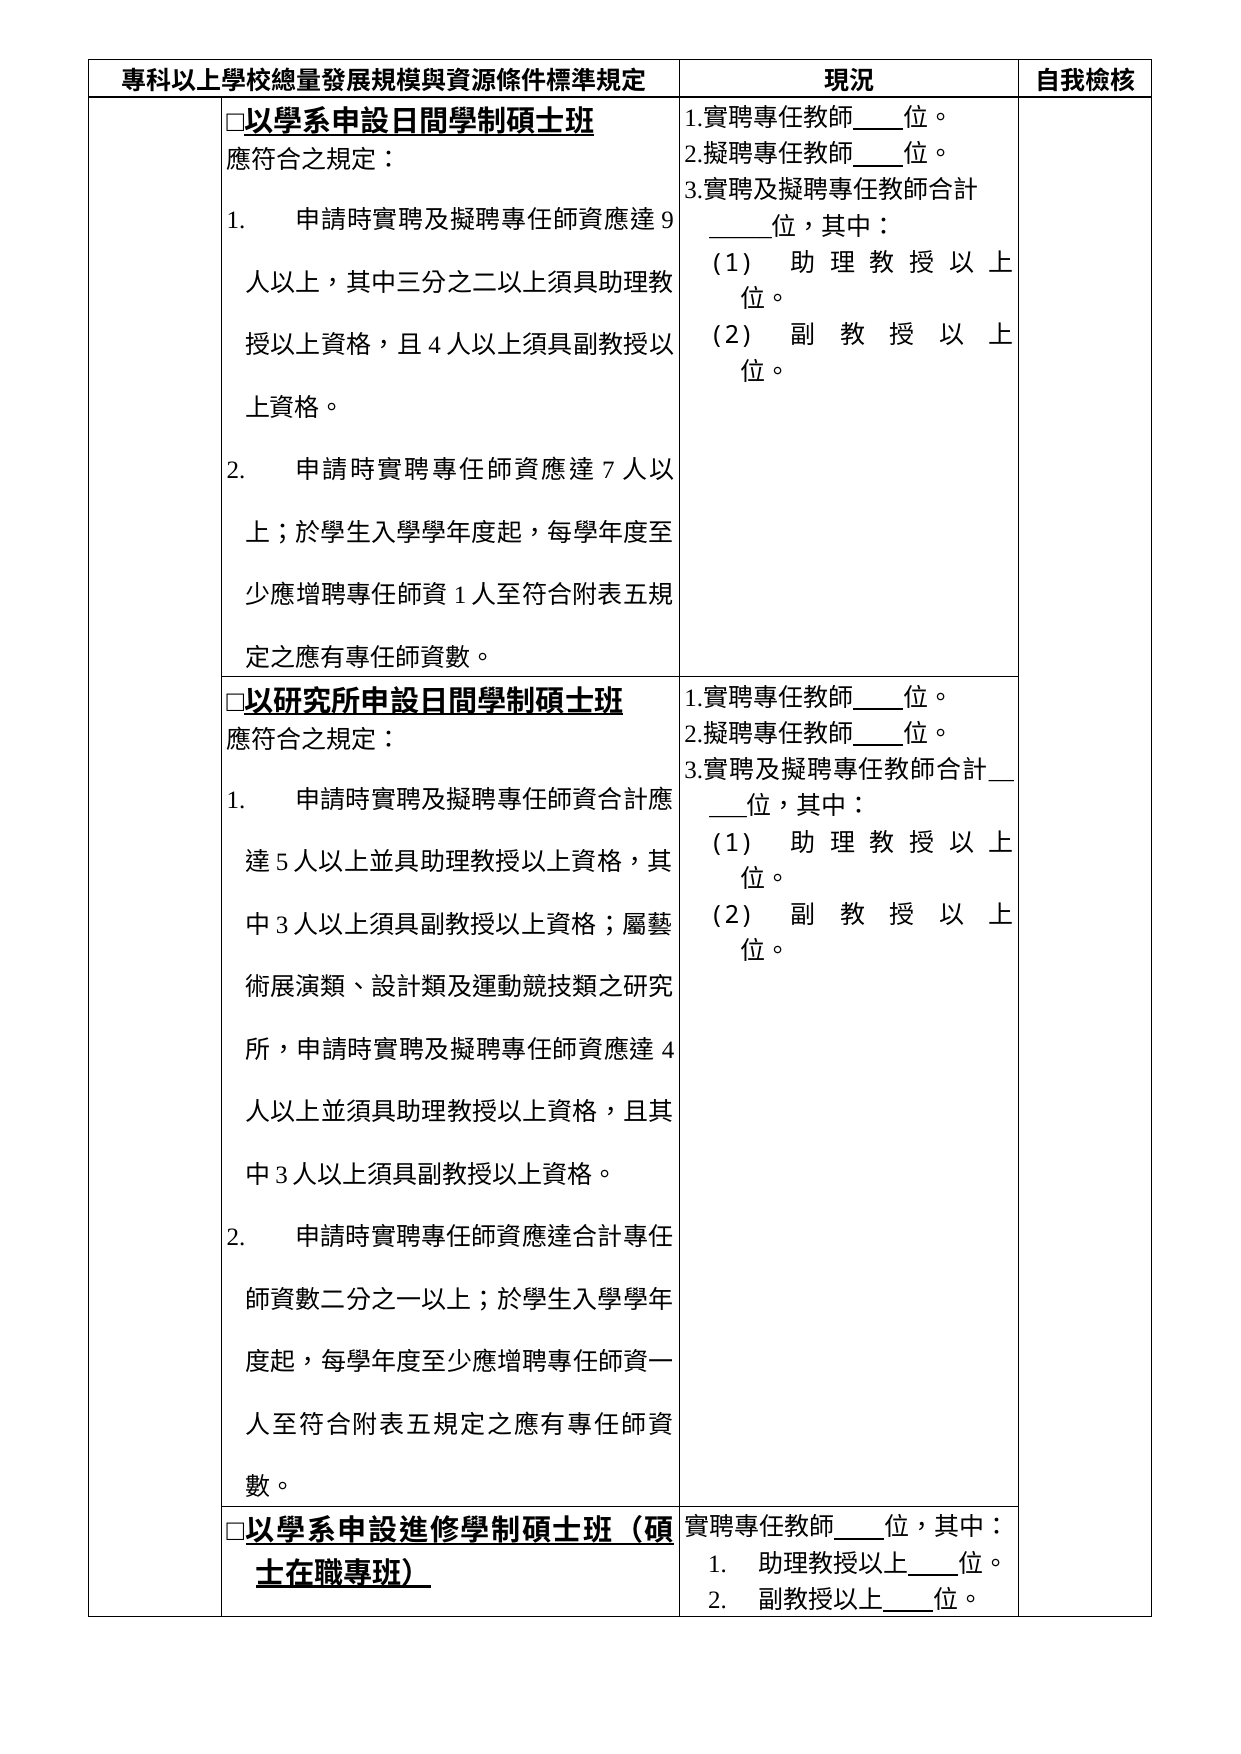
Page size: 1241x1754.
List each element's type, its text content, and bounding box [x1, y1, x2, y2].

table_cell [1019, 98, 1151, 1616]
table_header 專科以上學校總量發展規模與資源條件標準規定 [89, 60, 679, 96]
table_cell 1.實聘專任教師 位。 2.擬聘專任教師 位。 3.實聘及擬聘專任教師合計 _____位，其中： 助理教授以上 位。 副教授以上 位。 [680, 98, 1018, 676]
table_header 自我檢核 [1019, 60, 1151, 96]
table_cell 1.實聘專任教師 位。 2.擬聘專任教師 位。 3.實聘及擬聘專任教師合計_____位，其中： 助理教授以上 位。 副教授以上 位。 [680, 677, 1018, 1506]
table_cell [89, 98, 221, 1616]
table_cell □以學系申設進修學制碩士班（碩士在職專班） [222, 1507, 679, 1616]
table_cell 實聘專任教師 位，其中： 助理教授以上 位。 副教授以上 位。 [680, 1507, 1018, 1616]
table_header 現況 [680, 60, 1018, 96]
table_cell □以研究所申設日間學制碩士班 應符合之規定： 申請時實聘及擬聘專任師資合計應達5人以上並具助理教授以上資格，其中3人以上須具副教授以上資格；屬藝術展演類、設計類及運動競技類之研究所，申請時實聘及擬聘專任師資應達4人以上並須具助理教授以上資格，且其中3人以上須具副教授以上資格。 申請時實聘專任師資應達合計專任師資數二分之一以上；於學生入學學年度起，每學年度至少應增聘專任師資一人至符合附表五規定之應有專任師資數。 [222, 677, 679, 1506]
table_cell □以學系申設日間學制碩士班 應符合之規定： 申請時實聘及擬聘專任師資應達9人以上，其中三分之二以上須具助理教授以上資格，且4人以上須具副教授以上資格。 申請時實聘專任師資應達7人以上；於學生入學學年度起，每學年度至少應增聘專任師資1人至符合附表五規定之應有專任師資數。 [222, 98, 679, 676]
